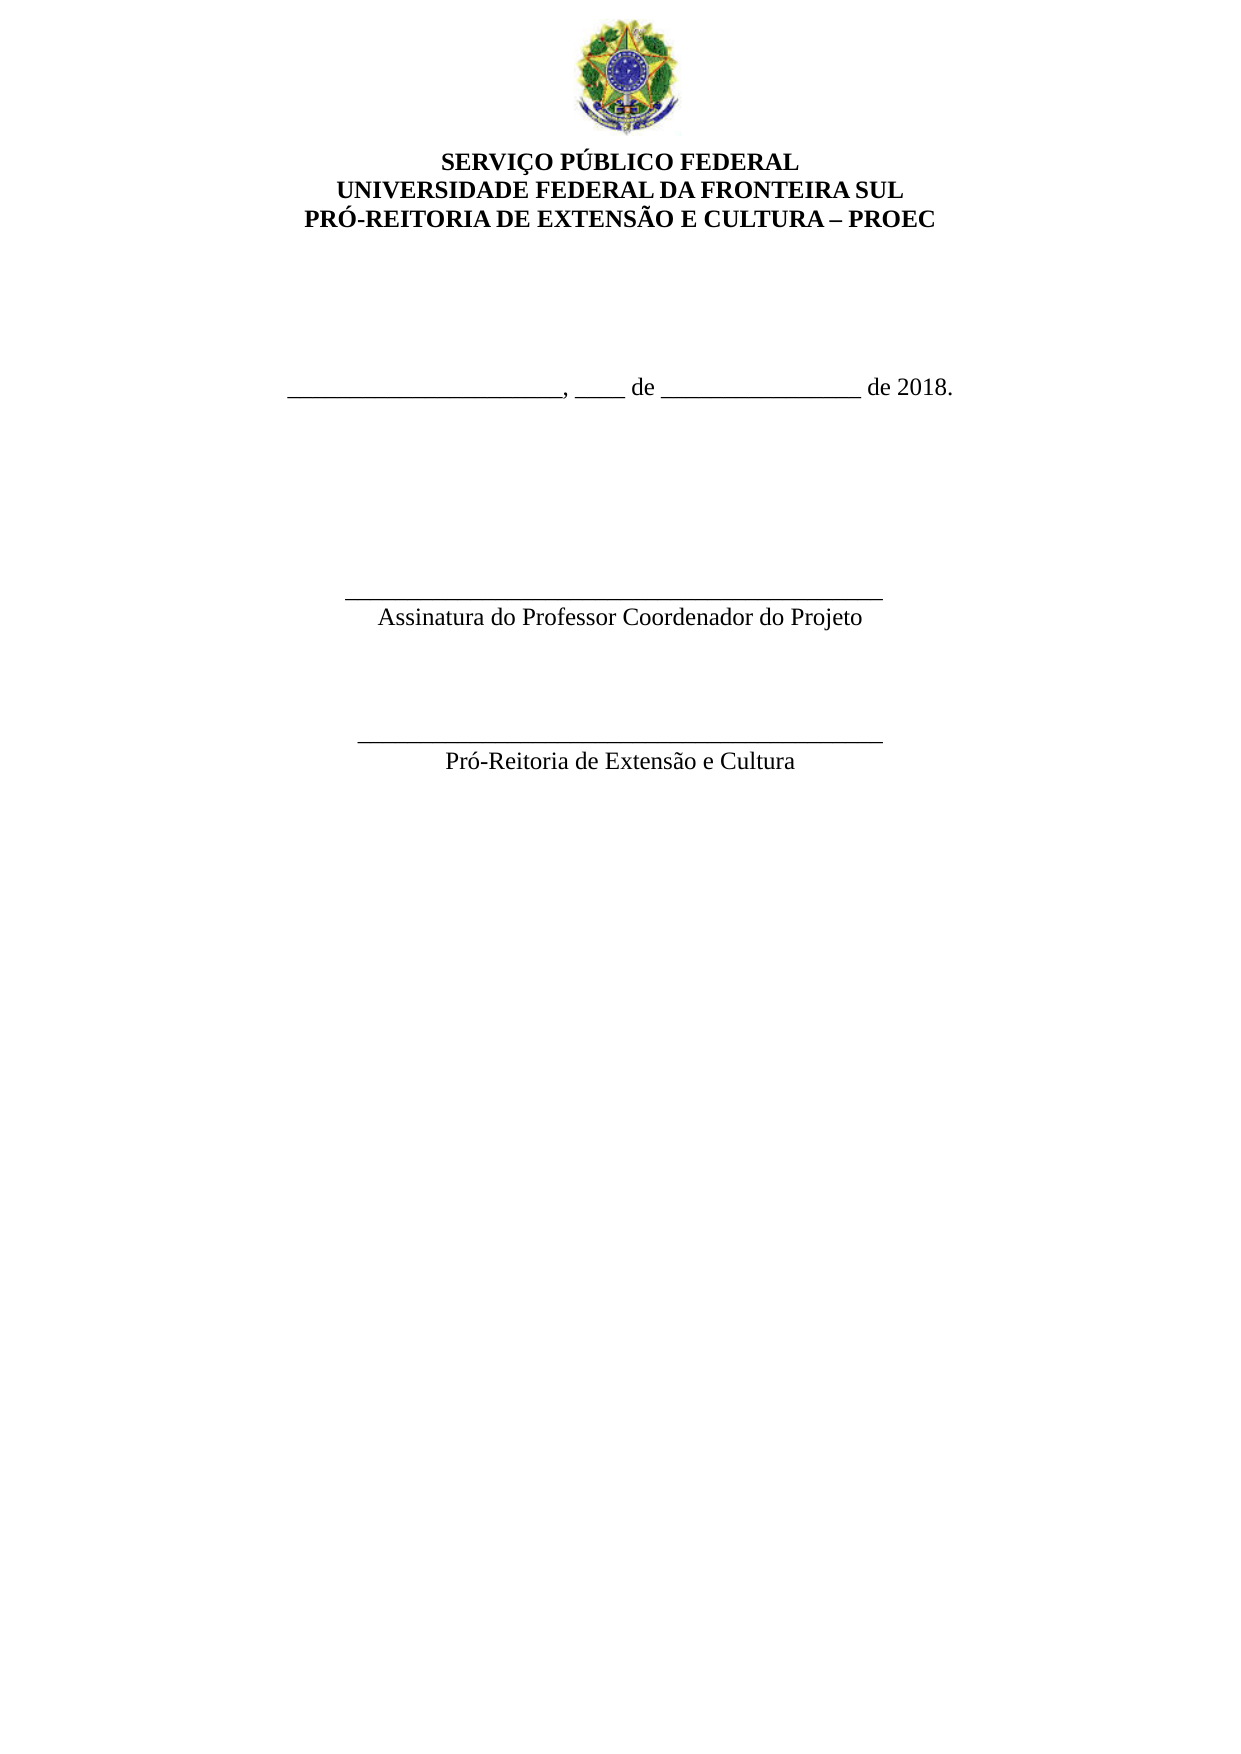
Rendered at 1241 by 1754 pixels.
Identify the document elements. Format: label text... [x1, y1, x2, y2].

text ___________________________________________ [118, 574, 1122, 602]
text ______________________, ____ de ________________ de 2018. [118, 372, 1122, 401]
text Pró-Reitoria de Extensão e Cultura [118, 746, 1122, 775]
picture [573, 19, 682, 136]
text __________________________________________ [118, 717, 1122, 746]
text Assinatura do Professor Coordenador do Projeto [118, 602, 1122, 631]
